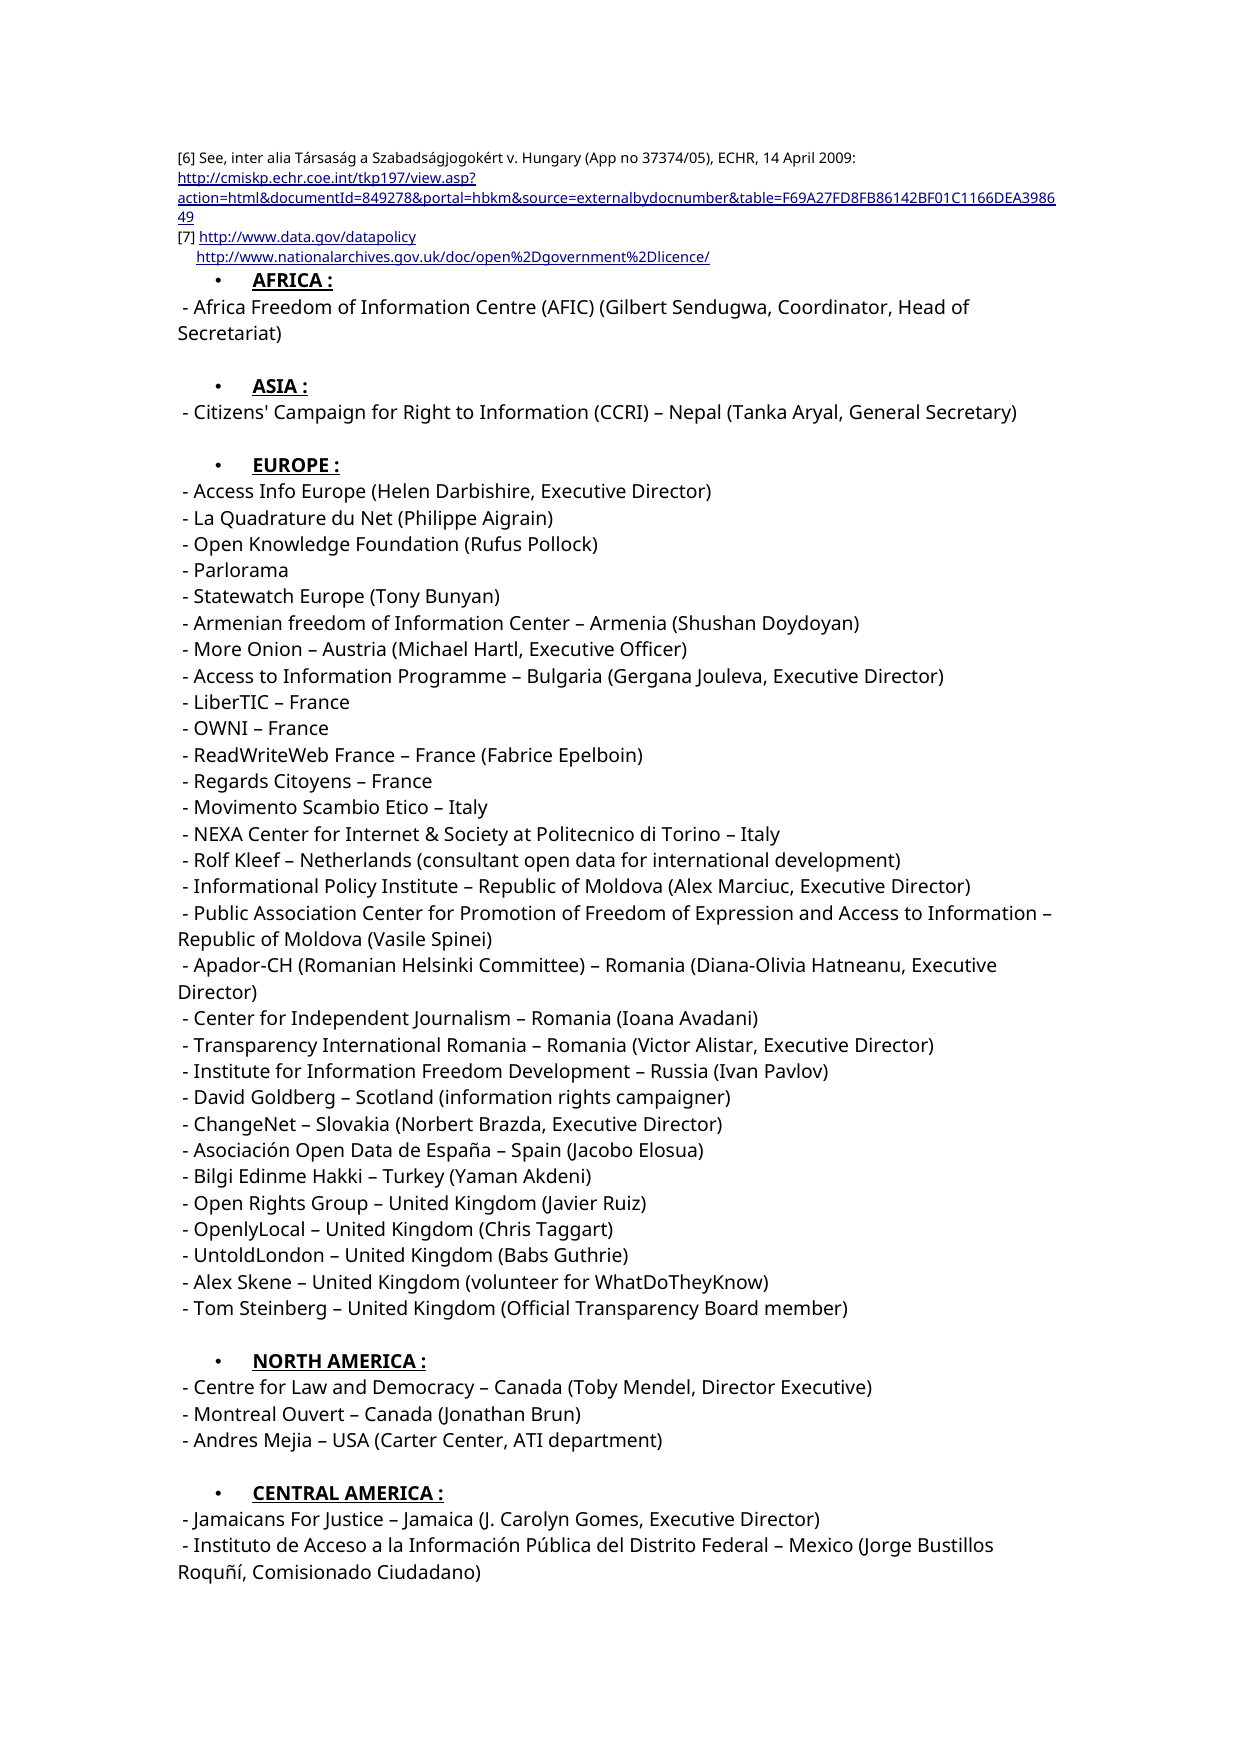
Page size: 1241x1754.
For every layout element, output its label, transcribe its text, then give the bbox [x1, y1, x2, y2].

text [6] See, inter alia Társaság a Szabadságjogokért v. Hungary (App no 37374/05), ECHR, 14 April 2009: http://cmiskp.echr.coe.int/tkp197/view.asp?action=html&documentId=849278&portal=hbkm&source=externalbydocnumber&table=F69A27FD8FB86142BF01C1166DEA398649 [177, 148, 1063, 227]
text - Open Rights Group – United Kingdom (Javier Ruiz) [177, 1189, 1063, 1216]
text - Center for Independent Journalism – Romania (Ioana Avadani) [177, 1005, 1063, 1031]
text - Public Association Center for Promotion of Freedom of Expression and Access to Information – Republic of Moldova (Vasile Spinei) [177, 899, 1063, 952]
text - OpenlyLocal – United Kingdom (Chris Taggart) [177, 1216, 1063, 1242]
text - Rolf Kleef – Netherlands (consultant open data for international development) [177, 847, 1063, 873]
text - ReadWriteWeb France – France (Fabrice Epelboin) [177, 741, 1063, 768]
text - Access Info Europe (Helen Darbishire, Executive Director) [177, 478, 1063, 504]
text - Africa Freedom of Information Centre (AFIC) (Gilbert Sendugwa, Coordinator, Head of Secretariat) [177, 293, 1063, 346]
text - Informational Policy Institute – Republic of Moldova (Alex Marciuc, Executive Director) [177, 873, 1063, 899]
text - ChangeNet – Slovakia (Norbert Brazda, Executive Director) [177, 1110, 1063, 1137]
text http://www.nationalarchives.gov.uk/doc/open%2Dgovernment%2Dlicence/ [177, 247, 1063, 267]
text - Alex Skene – United Kingdom (volunteer for WhatDoTheyKnow) [177, 1268, 1063, 1295]
text - Open Knowledge Foundation (Rufus Pollock) [177, 531, 1063, 557]
text - Movimento Scambio Etico – Italy [177, 794, 1063, 820]
text - Montreal Ouvert – Canada (Jonathan Brun) [177, 1400, 1063, 1427]
text - LiberTIC – France [177, 689, 1063, 715]
text - Citizens' Campaign for Right to Information (CCRI) – Nepal (Tanka Aryal, General Secretary) [177, 399, 1063, 425]
text - Tom Steinberg – United Kingdom (Official Transparency Board member) [177, 1295, 1063, 1321]
list ASIA : [215, 372, 1063, 399]
text - NEXA Center for Internet & Society at Politecnico di Torino – Italy [177, 820, 1063, 847]
text - Statewatch Europe (Tony Bunyan) [177, 583, 1063, 609]
list EUROPE : [215, 451, 1063, 478]
text - Parlorama [177, 557, 1063, 583]
text - La Quadrature du Net (Philippe Aigrain) [177, 504, 1063, 531]
list AFRICA : [215, 267, 1063, 293]
text - David Goldberg – Scotland (information rights campaigner) [177, 1084, 1063, 1110]
text - Transparency International Romania – Romania (Victor Alistar, Executive Director) [177, 1031, 1063, 1058]
text - Regards Citoyens – France [177, 768, 1063, 794]
text - Bilgi Edinme Hakki – Turkey (Yaman Akdeni) [177, 1163, 1063, 1189]
text - Andres Mejia – USA (Carter Center, ATI department) [177, 1427, 1063, 1453]
text [7] http://www.data.gov/datapolicy [177, 227, 1063, 247]
text - Centre for Law and Democracy – Canada (Toby Mendel, Director Executive) [177, 1374, 1063, 1400]
text - UntoldLondon – United Kingdom (Babs Guthrie) [177, 1242, 1063, 1268]
list NORTH AMERICA : [215, 1347, 1063, 1374]
text - Institute for Information Freedom Development – Russia (Ivan Pavlov) [177, 1058, 1063, 1084]
list CENTRAL AMERICA : [215, 1479, 1063, 1506]
text - Armenian freedom of Information Center – Armenia (Shushan Doydoyan) [177, 609, 1063, 636]
text - Apador-CH (Romanian Helsinki Committee) – Romania (Diana-Olivia Hatneanu, Executive Director) [177, 952, 1063, 1005]
text - More Onion – Austria (Michael Hartl, Executive Officer) [177, 636, 1063, 662]
text - Jamaicans For Justice – Jamaica (J. Carolyn Gomes, Executive Director) [177, 1506, 1063, 1532]
text - Access to Information Programme – Bulgaria (Gergana Jouleva, Executive Director) [177, 662, 1063, 689]
text - Asociación Open Data de España – Spain (Jacobo Elosua) [177, 1137, 1063, 1163]
text - OWNI – France [177, 715, 1063, 741]
text - Instituto de Acceso a la Información Pública del Distrito Federal – Mexico (Jorge Bustillos Roquñí, Comisionado Ciudadano) [177, 1532, 1063, 1585]
